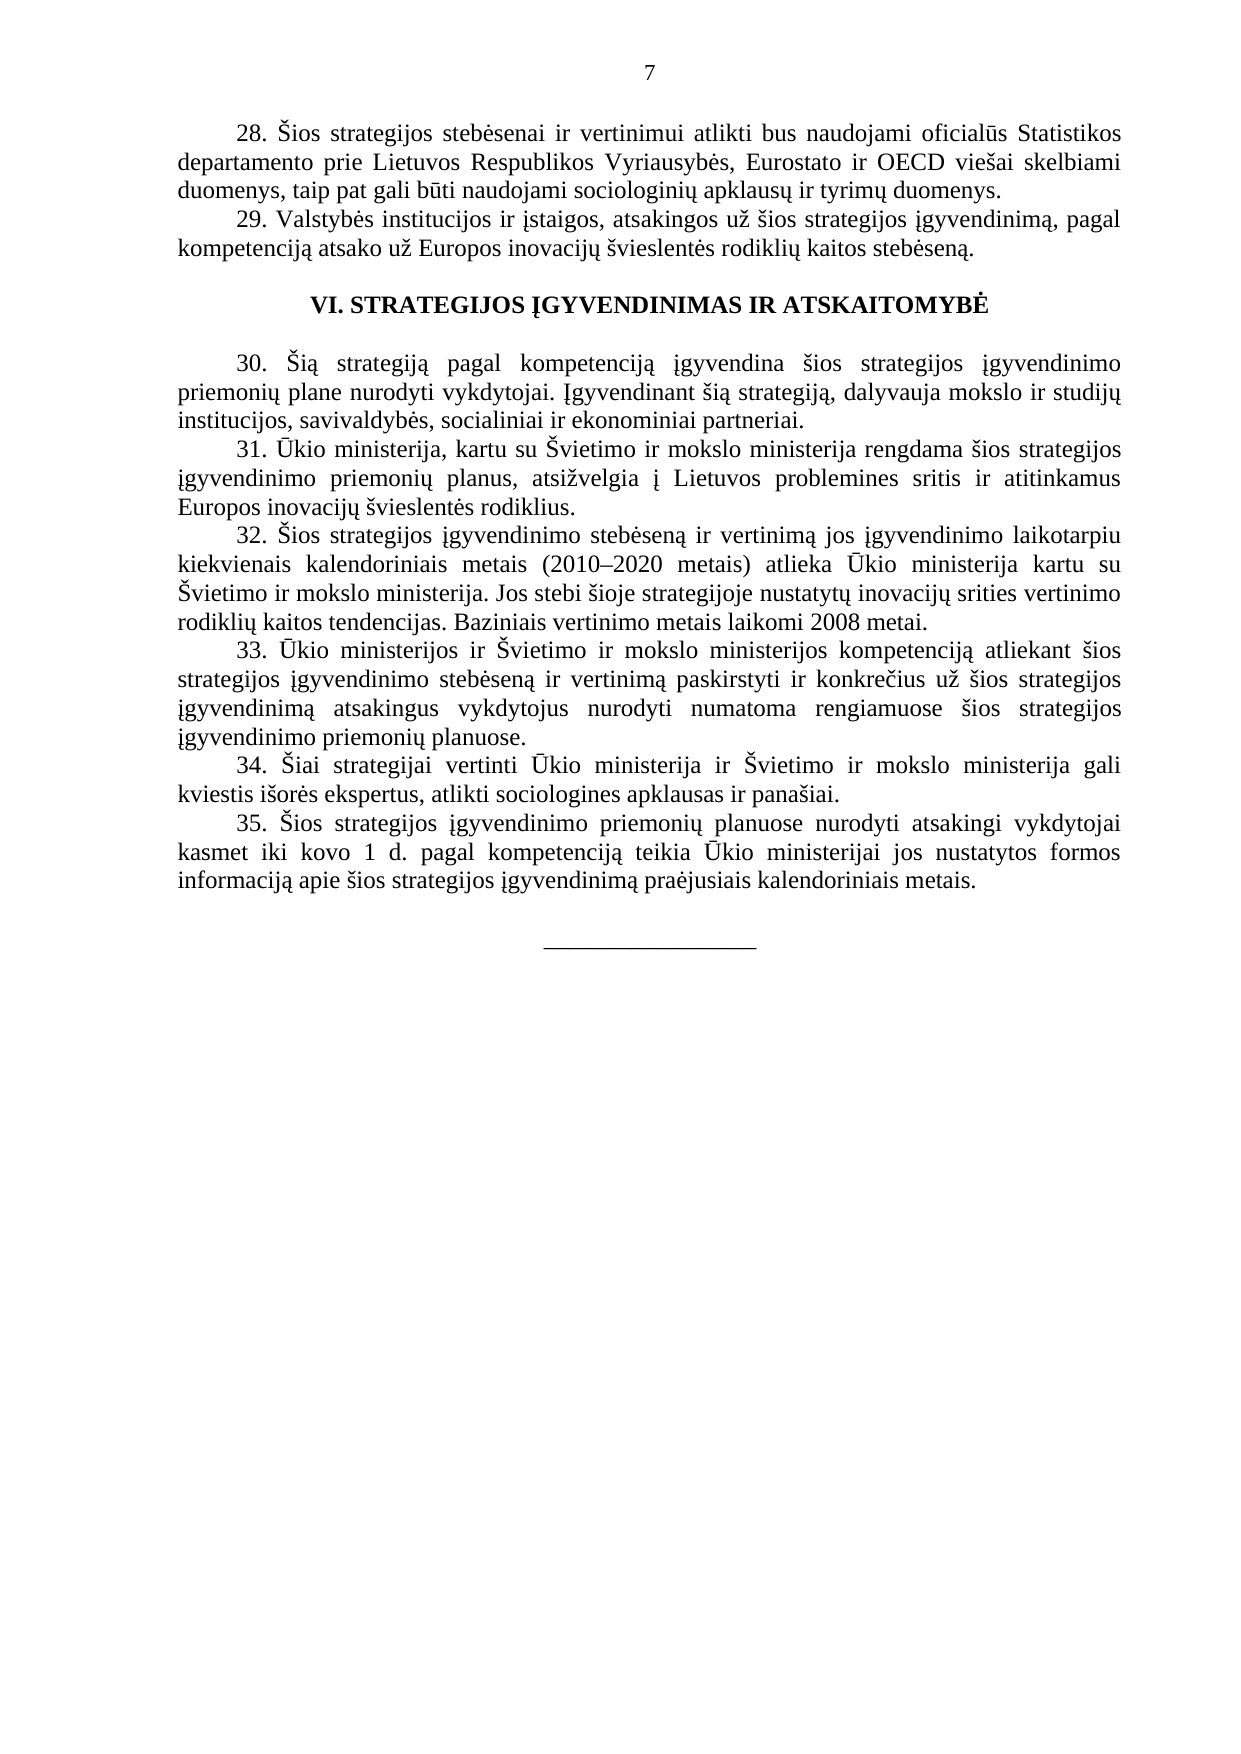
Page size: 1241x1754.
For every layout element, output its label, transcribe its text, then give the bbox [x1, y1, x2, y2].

text 35. Šios strategijos įgyvendinimo priemonių planuose nurodyti atsakingi vykdytojai kasmet iki kovo 1 d. pagal kompetenciją teikia Ūkio ministerijai jos nustatytos formos informaciją apie šios strategijos įgyvendinimą praėjusiais kalendoriniais metais. [177, 808, 1122, 894]
text 30. Šią strategiją pagal kompetenciją įgyvendina šios strategijos įgyvendinimo priemonių plane nurodyti vykdytojai. Įgyvendinant šią strategiją, dalyvauja mokslo ir studijų institucijos, savivaldybės, socialiniai ir ekonominiai partneriai. [177, 348, 1122, 434]
text 32. Šios strategijos įgyvendinimo stebėseną ir vertinimą jos įgyvendinimo laikotarpiu kiekvienais kalendoriniais metais (2010–2020 metais) atlieka Ūkio ministerija kartu su Švietimo ir mokslo ministerija. Jos stebi šioje strategijoje nustatytų inovacijų srities vertinimo rodiklių kaitos tendencijas. Baziniais vertinimo metais laikomi 2008 metai. [177, 521, 1122, 636]
text 28. Šios strategijos stebėsenai ir vertinimui atlikti bus naudojami oficialūs Statistikos departamento prie Lietuvos Respublikos Vyriausybės, Eurostato ir OECD viešai skelbiami duomenys, taip pat gali būti naudojami sociologinių apklausų ir tyrimų duomenys. [177, 118, 1122, 204]
text VI. STRATEGIJOS ĮGYVENDINIMAS IR ATSKAITOMYBĖ [177, 291, 1122, 319]
text 33. Ūkio ministerijos ir Švietimo ir mokslo ministerijos kompetenciją atliekant šios strategijos įgyvendinimo stebėseną ir vertinimą paskirstyti ir konkrečius už šios strategijos įgyvendinimą atsakingus vykdytojus nurodyti numatoma rengiamuose šios strategijos įgyvendinimo priemonių planuose. [177, 636, 1122, 751]
text 29. Valstybės institucijos ir įstaigos, atsakingos už šios strategijos įgyvendinimą, pagal kompetenciją atsako už Europos inovacijų švieslentės rodiklių kaitos stebėseną. [177, 204, 1122, 262]
text 34. Šiai strategijai vertinti Ūkio ministerija ir Švietimo ir mokslo ministerija gali kviestis išorės ekspertus, atlikti sociologines apklausas ir panašiai. [177, 751, 1122, 808]
text _________________ [177, 923, 1122, 952]
text 31. Ūkio ministerija, kartu su Švietimo ir mokslo ministerija rengdama šios strategijos įgyvendinimo priemonių planus, atsižvelgia į Lietuvos problemines sritis ir atitinkamus Europos inovacijų švieslentės rodiklius. [177, 434, 1122, 521]
